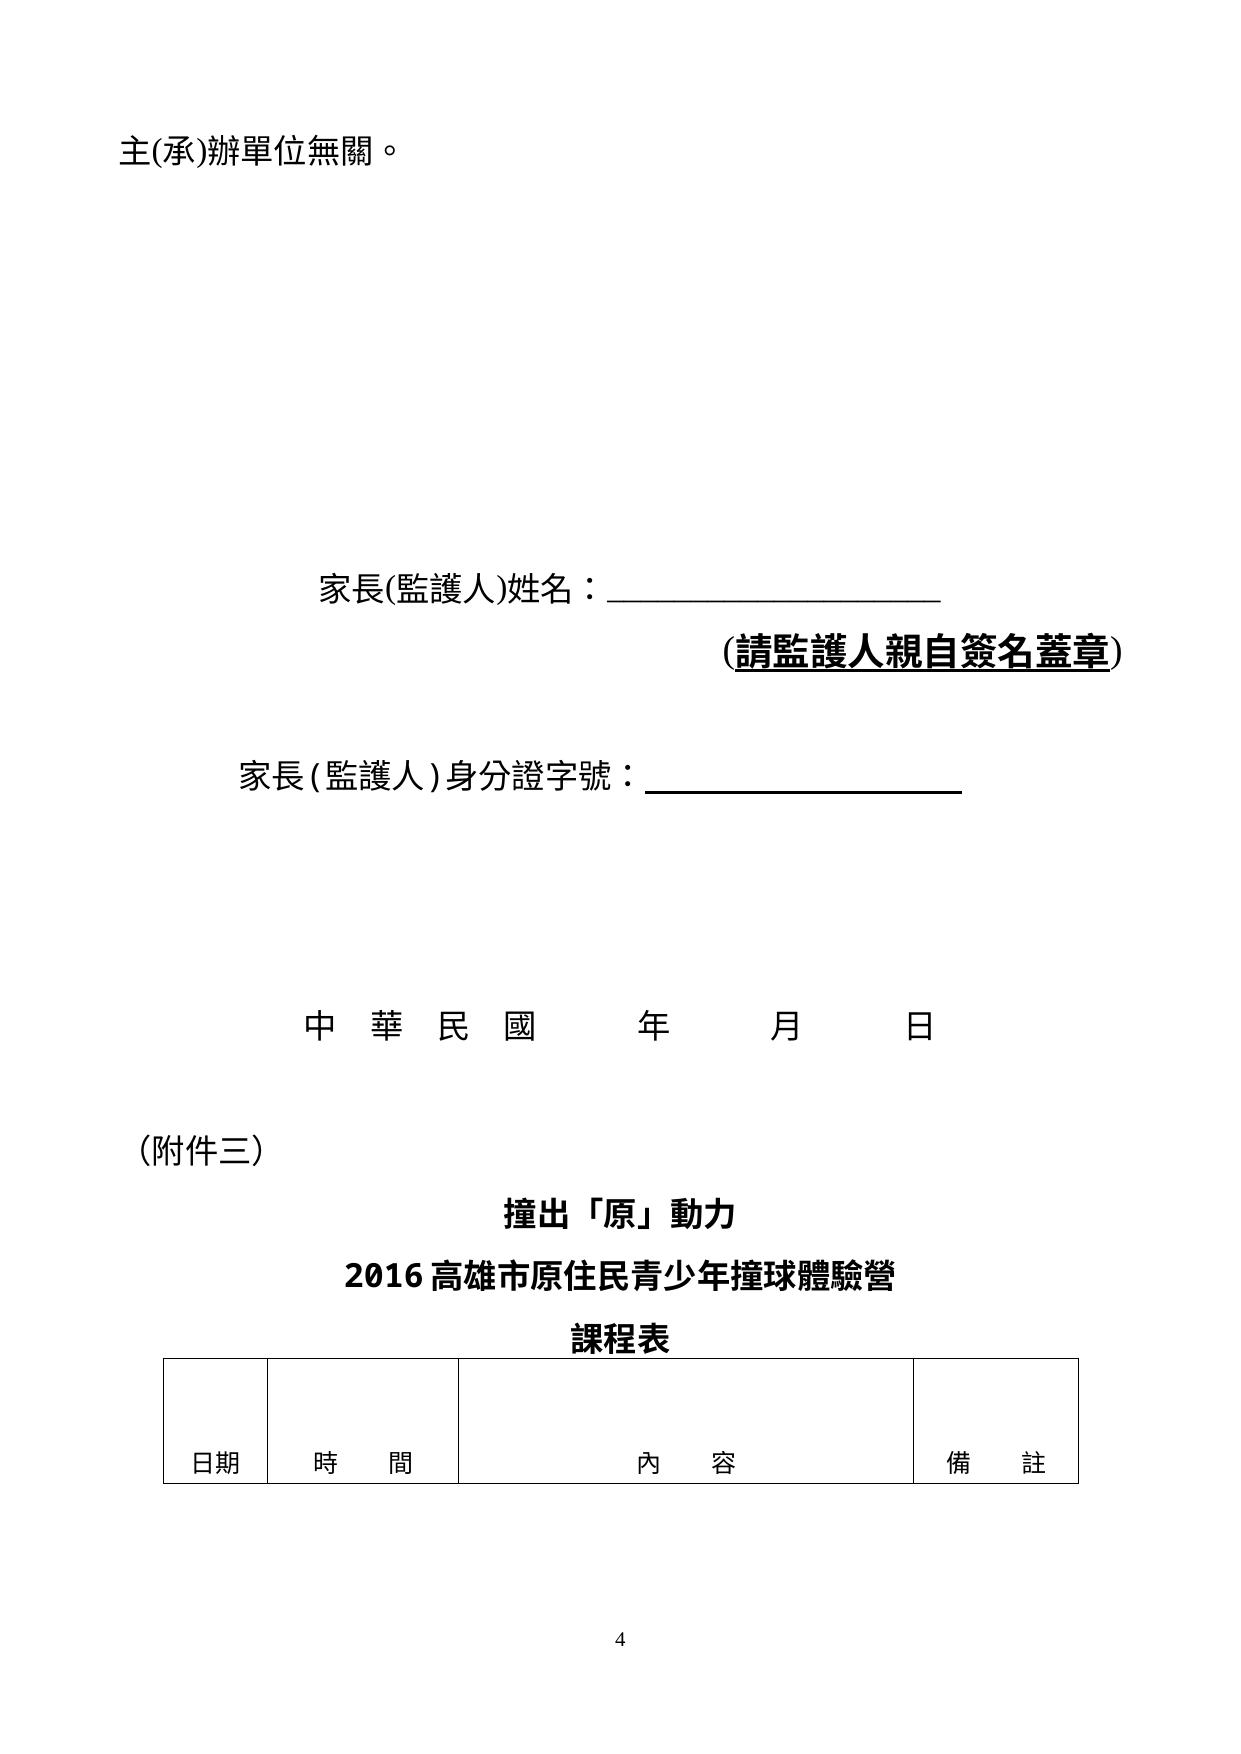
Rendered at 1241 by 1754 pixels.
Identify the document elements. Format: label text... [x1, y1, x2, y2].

text 中 華 民 國 年 月 日 [118, 983, 1122, 1045]
text 家長(監護人)姓名：____________________ [118, 545, 1122, 608]
table_header 日期 [164, 1359, 267, 1483]
text 茲同意本人未成年子女_______________________參加貴會辦理之【撞出「原」動力－2016高雄市原住民青少年撞球體驗營】，保證本人子女身心健康，特簽署本同意書，於運動競賽中發生之運動傷害或意外事件，在保險理賠之範圍外，願完全自付一切責任，概與主(承)辦單位無關。 [118, 108, 1122, 170]
table_header 備 註 [914, 1359, 1078, 1483]
text （附件三） [118, 1108, 1122, 1170]
table_header 內 容 [459, 1359, 913, 1483]
text 撞出「原」動力 [118, 1170, 1122, 1233]
text 2016高雄市原住民青少年撞球體驗營 [118, 1233, 1122, 1295]
text 課程表 [118, 1295, 1122, 1358]
text 家長(監護人)身分證字號： [118, 733, 1122, 795]
table_header 時 間 [268, 1359, 458, 1483]
text (請監護人親自簽名蓋章) [118, 608, 1122, 670]
